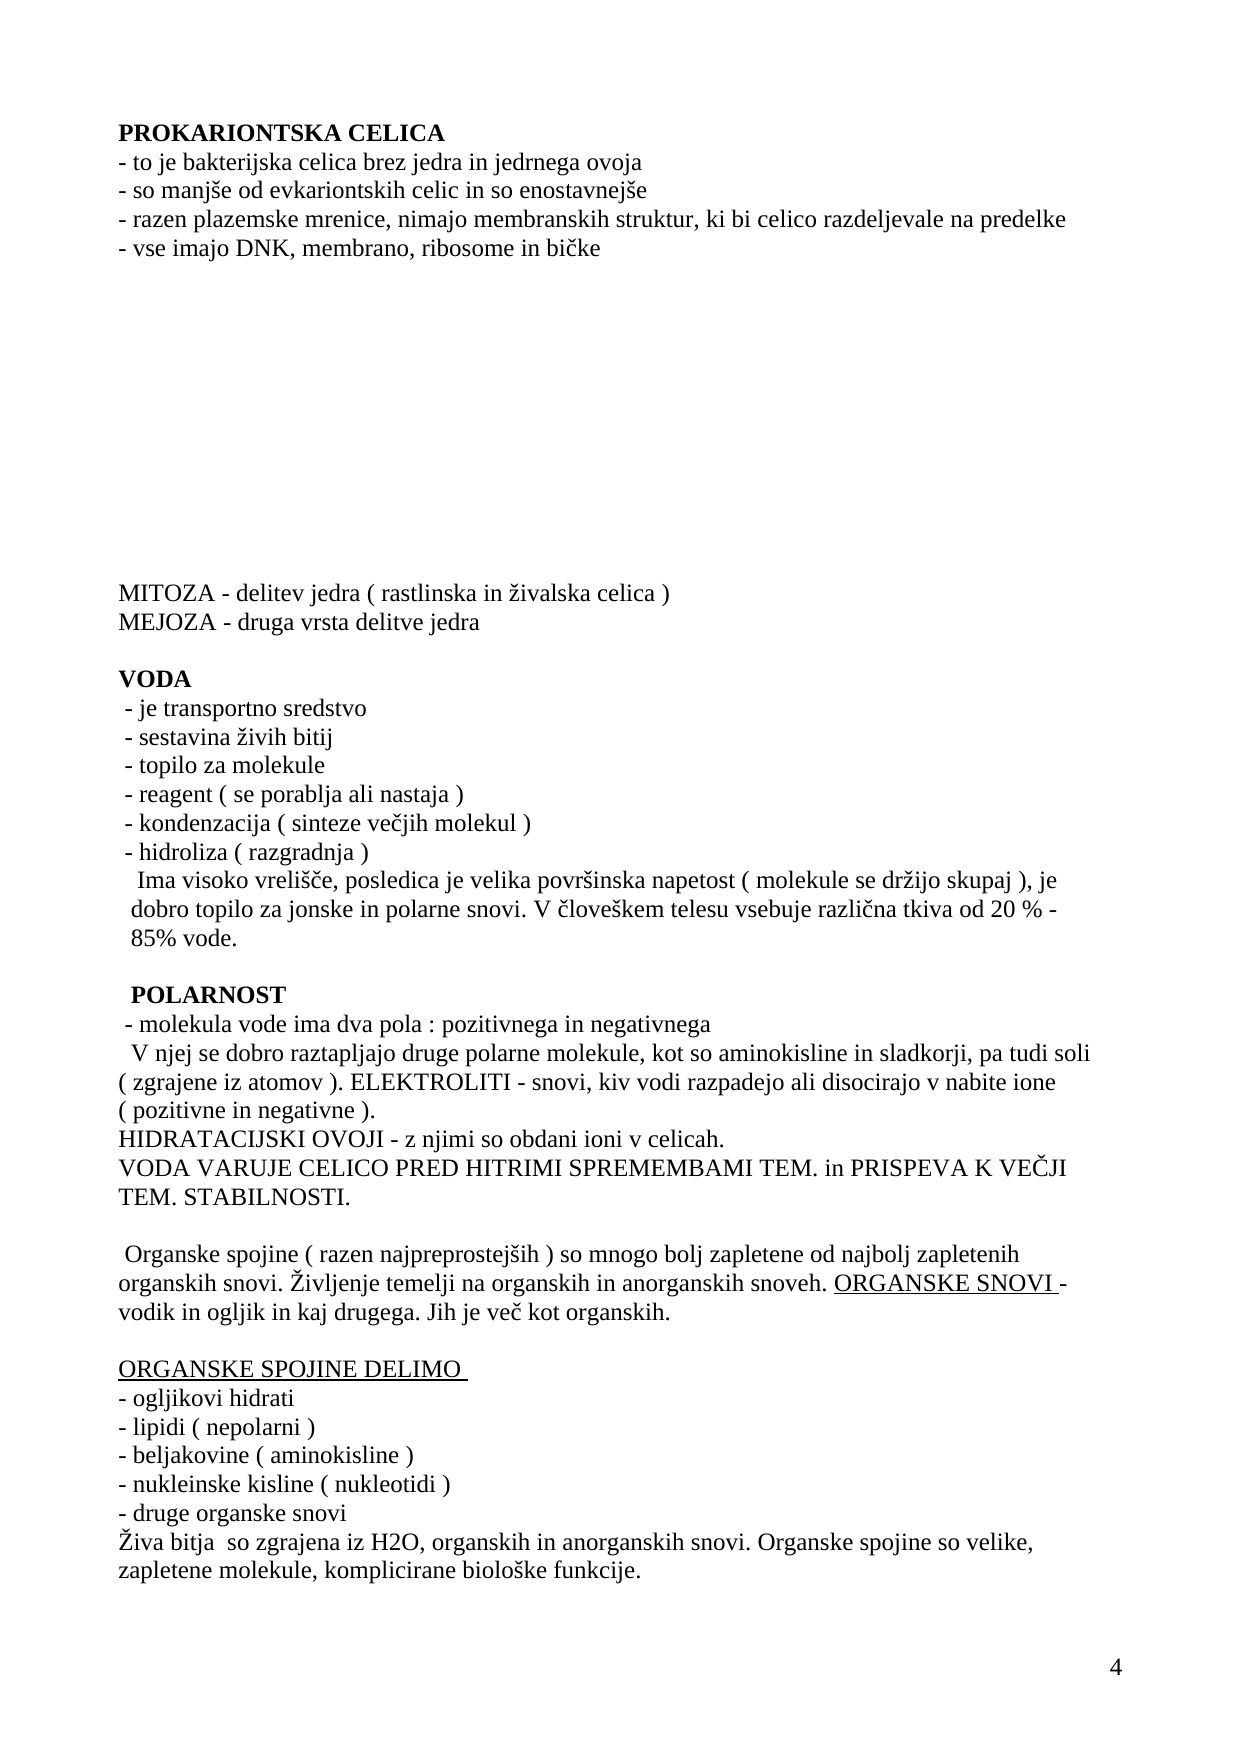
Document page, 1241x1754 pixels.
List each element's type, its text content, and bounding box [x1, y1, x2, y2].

text MEJOZA - druga vrsta delitve jedra [118, 607, 1122, 636]
text - beljakovine ( aminokisline ) [118, 1441, 1122, 1469]
text - razen plazemske mrenice, nimajo membranskih struktur, ki bi celico razdeljevale na predelke [118, 204, 1122, 233]
text - hidroliza ( razgradnja ) [124, 837, 1122, 866]
text ORGANSKE SPOJINE DELIMO [118, 1354, 1122, 1383]
text Organske spojine ( razen najpreprostejših ) so mnogo bolj zapletene od najbolj zapletenih organskih snovi. Življenje temelji na organskih in anorganskih snoveh. ORGANSKE SNOVI - vodik in ogljik in kaj drugega. Jih je več kot organskih. [118, 1239, 1122, 1326]
text VODA [118, 664, 1122, 693]
text Živa bitja so zgrajena iz H2O, organskih in anorganskih snovi. Organske spojine so velike, zapletene molekule, komplicirane biološke funkcije. [118, 1527, 1122, 1584]
text - ogljikovi hidrati [118, 1383, 1122, 1412]
text POLARNOST [118, 981, 1122, 1009]
text Ima visoko vrelišče, posledica je velika površinska napetost ( molekule se držijo skupaj ), je [118, 866, 1122, 894]
text - molekula vode ima dva pola : pozitivnega in negativnega [124, 1009, 1122, 1038]
text - to je bakterijska celica brez jedra in jedrnega ovoja [118, 147, 1122, 176]
text - nukleinske kisline ( nukleotidi ) [118, 1469, 1122, 1498]
text - sestavina živih bitij [124, 722, 1122, 751]
text dobro topilo za jonske in polarne snovi. V človeškem telesu vsebuje različna tkiva od 20 % - [118, 894, 1122, 923]
text V njej se dobro raztapljajo druge polarne molekule, kot so aminokisline in sladkorji, pa tudi soli ( zgrajene iz atomov ). ELEKTROLITI - snovi, kiv vodi razpadejo ali disocirajo v nabite ione ( pozitivne in negativne ). [118, 1038, 1122, 1124]
text VODA VARUJE CELICO PRED HITRIMI SPREMEMBAMI TEM. in PRISPEVA K VEČJI TEM. STABILNOSTI. [118, 1153, 1122, 1211]
text MITOZA - delitev jedra ( rastlinska in živalska celica ) [118, 578, 1122, 607]
text HIDRATACIJSKI OVOJI - z njimi so obdani ioni v celicah. [118, 1124, 1122, 1153]
text - druge organske snovi [118, 1498, 1122, 1527]
text - reagent ( se porablja ali nastaja ) [124, 779, 1122, 808]
text - topilo za molekule [124, 751, 1122, 779]
text 85% vode. [118, 923, 1122, 952]
text PROKARIONTSKA CELICA [118, 118, 1122, 147]
text - vse imajo DNK, membrano, ribosome in bičke [118, 233, 1122, 262]
text - so manjše od evkariontskih celic in so enostavnejše [118, 176, 1122, 204]
text - kondenzacija ( sinteze večjih molekul ) [124, 808, 1122, 837]
text - lipidi ( nepolarni ) [118, 1412, 1122, 1441]
text - je transportno sredstvo [124, 693, 1122, 722]
